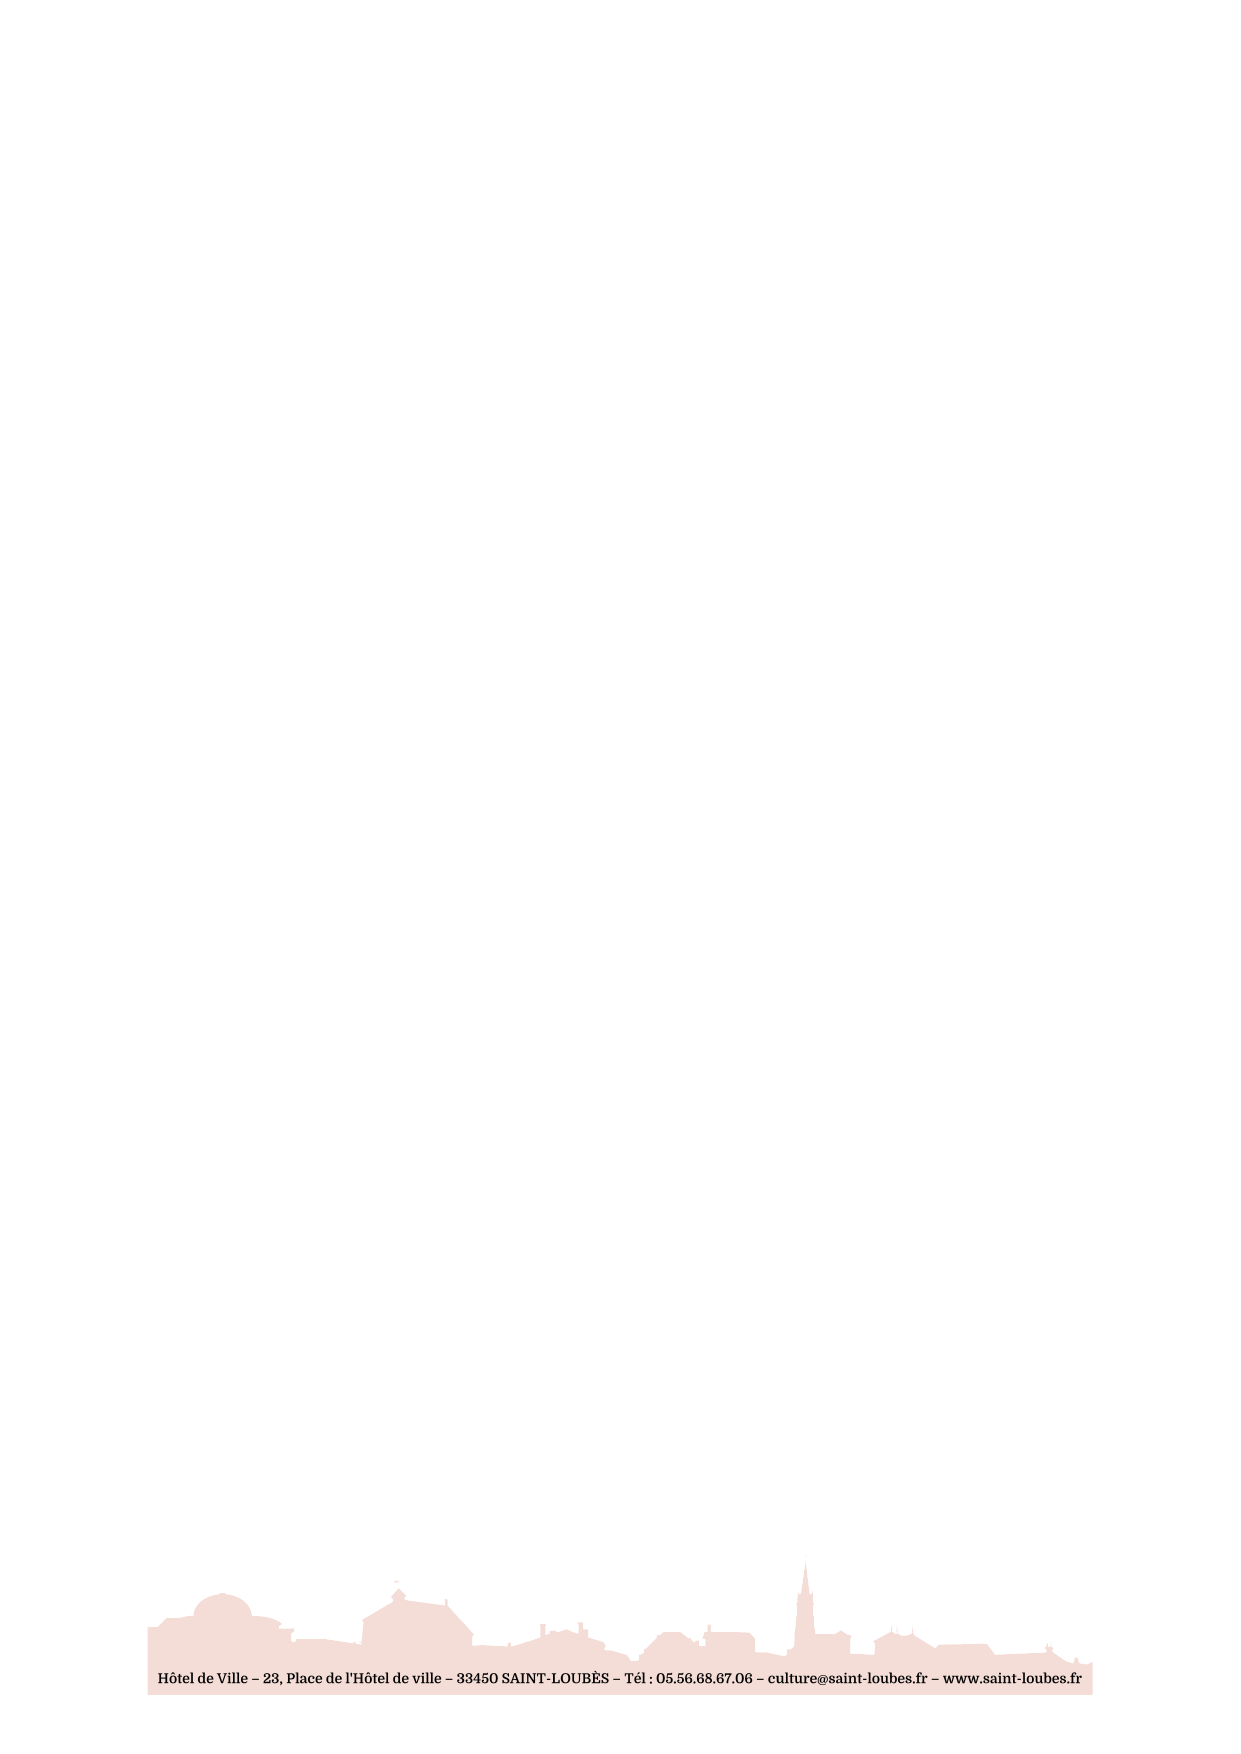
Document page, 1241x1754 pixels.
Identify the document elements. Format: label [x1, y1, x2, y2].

picture [147, 1553, 1093, 1695]
